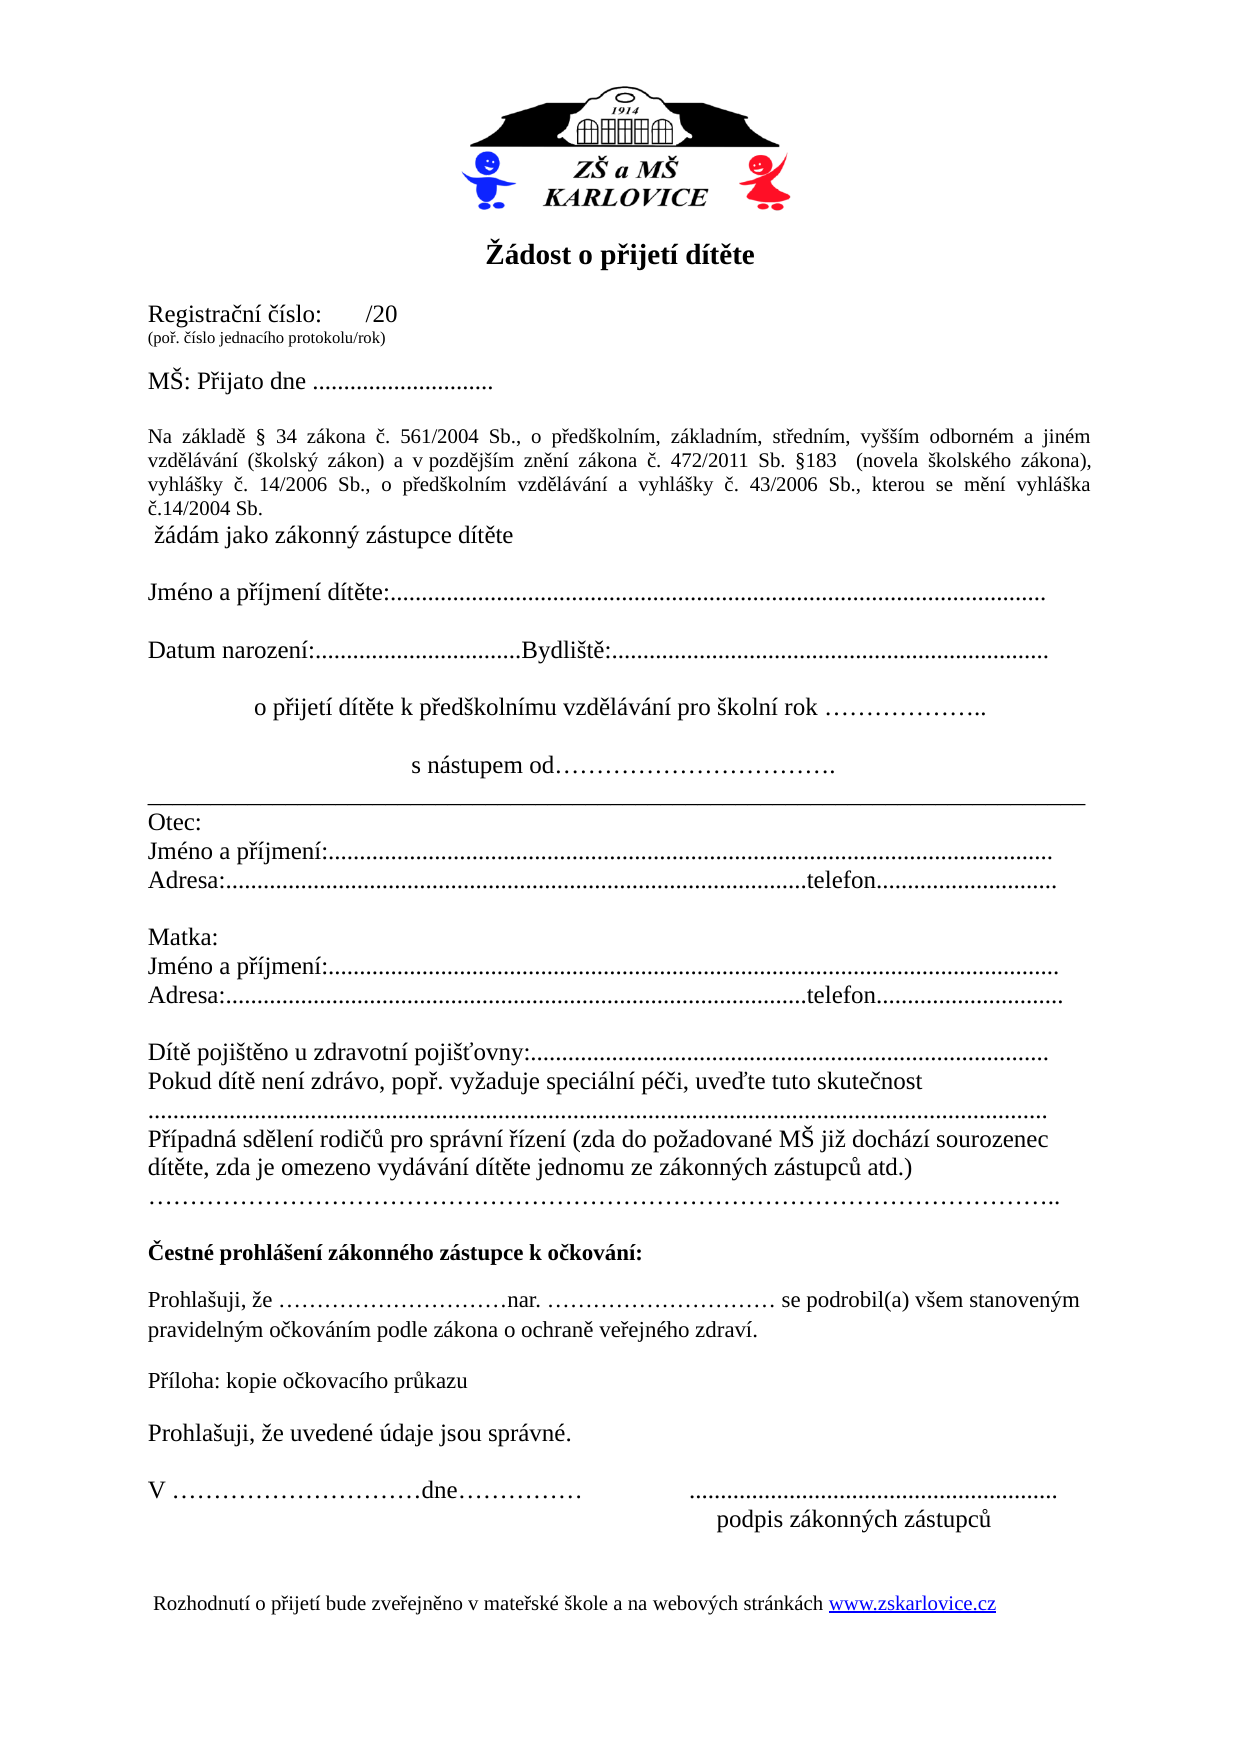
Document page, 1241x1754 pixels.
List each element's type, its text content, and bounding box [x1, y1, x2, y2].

text Adresa:.............................................................................................telefon............................. [148, 865, 1093, 894]
picture [461, 86, 791, 211]
text ___________________________________________________________________________ [148, 779, 1093, 807]
text V …………………………dne…………… ........................................................... [148, 1476, 1093, 1504]
text s nástupem od……………………………. [148, 750, 1093, 779]
text Adresa:.............................................................................................telefon.............................. [148, 980, 1093, 1009]
text MŠ: Přijato dne ............................. [148, 366, 1093, 395]
text ……………………………………………………………………………………………….. [148, 1181, 1093, 1210]
text Prohlašuji, že uvedené údaje jsou správné. [148, 1418, 1093, 1447]
text Příloha: kopie očkovacího průkazu [148, 1367, 1093, 1393]
text Jméno a příjmení:.................................................................................................................... [148, 836, 1093, 865]
text Otec: [148, 807, 1093, 836]
text podpis zákonných zástupců [148, 1504, 1093, 1533]
text Případná sdělení rodičů pro správní řízení (zda do požadované MŠ již dochází sourozenec dítěte, zda je omezeno vydávání dítěte jednomu ze zákonných zástupců atd.) [148, 1124, 1093, 1181]
text Datum narození:.................................Bydliště:...................................................................... [148, 635, 1093, 664]
text Prohlašuji, že …………………………nar. ………………………… se podrobil(a) všem stanoveným pravidelným očkováním podle zákona o ochraně veřejného zdraví. [148, 1286, 1093, 1342]
text Na základě § 34 zákona č. 561/2004 Sb., o předškolním, základním, středním, vyšším odborném a jiném vzdělávání (školský zákon) a v pozdějším znění zákona č. 472/2011 Sb. §183 (novela školského zákona), vyhlášky č. 14/2006 Sb., o předškolním vzdělávání a vyhlášky č. 43/2006 Sb., kterou se mění vyhláška č.14/2004 Sb. [148, 424, 1093, 520]
text Jméno a příjmení dítěte:......................................................................................................... [148, 577, 1093, 606]
text Dítě pojištěno u zdravotní pojišťovny:................................................................................... [148, 1037, 1093, 1066]
text Matka: [148, 922, 1093, 951]
text Žádost o přijetí dítěte [148, 237, 1093, 270]
text ................................................................................................................................................ [148, 1095, 1093, 1124]
text žádám jako zákonný zástupce dítěte [148, 520, 1093, 549]
text Rozhodnutí o přijetí bude zveřejněno v mateřské škole a na webových stránkách www.zskarlovice.cz [148, 1591, 1093, 1615]
text Registrační číslo: /20 [148, 299, 1093, 328]
text o přijetí dítěte k předškolnímu vzdělávání pro školní rok ……………….. [148, 692, 1093, 721]
text (poř. číslo jednacího protokolu/rok) [148, 328, 1093, 347]
text Čestné prohlášení zákonného zástupce k očkování: [148, 1239, 1093, 1265]
text Pokud dítě není zdrávo, popř. vyžaduje speciální péči, uveďte tuto skutečnost [148, 1066, 1093, 1095]
text Jméno a příjmení:..................................................................................................................... [148, 951, 1093, 980]
